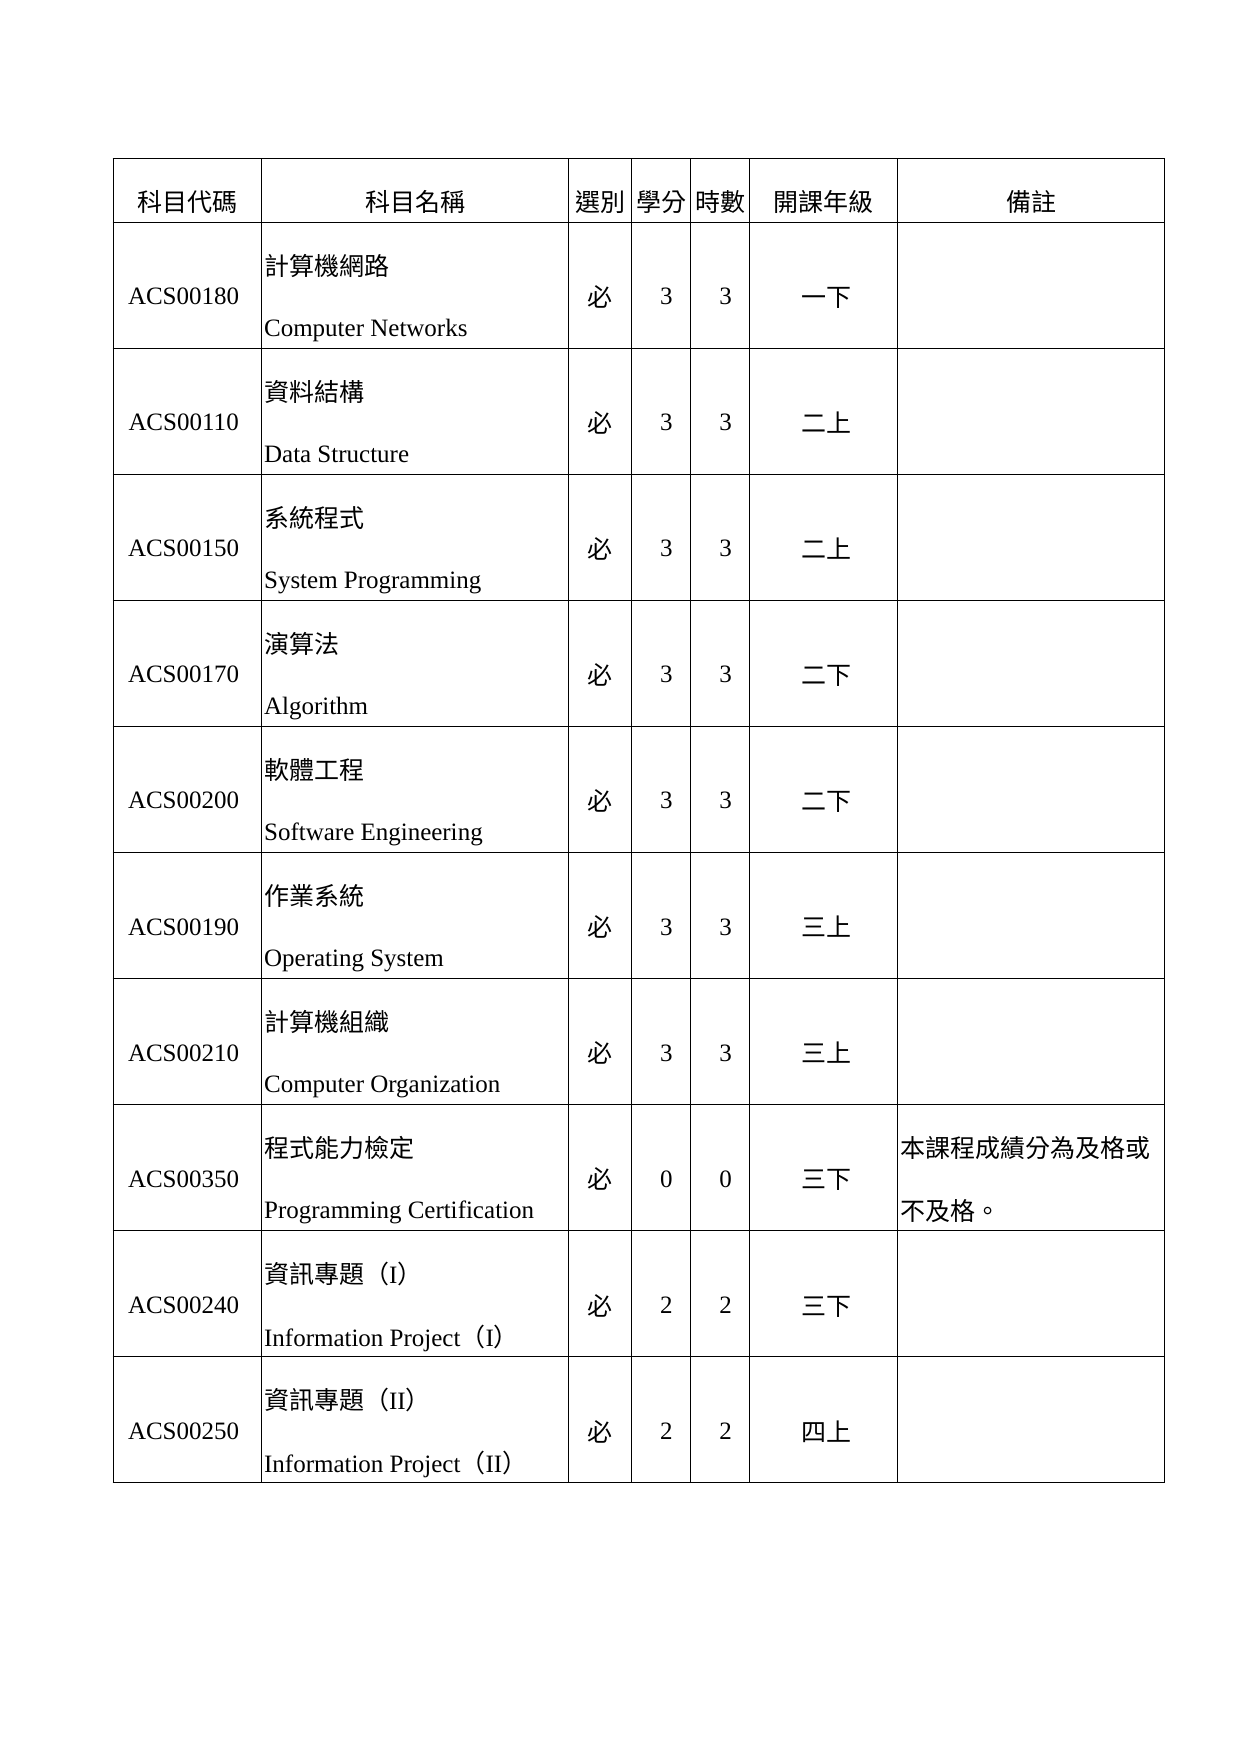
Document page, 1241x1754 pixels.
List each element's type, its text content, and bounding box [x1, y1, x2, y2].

table_cell 3 [691, 475, 749, 600]
table_cell [898, 475, 1164, 600]
table_cell 二下 [750, 601, 897, 726]
table_cell 三下 [750, 1105, 897, 1230]
table_cell 必 [569, 1357, 631, 1482]
table_cell 時數 [691, 159, 749, 222]
table_cell 3 [691, 727, 749, 852]
table_cell ACS00180 [114, 223, 261, 348]
table_cell [898, 1231, 1164, 1356]
table_cell 三上 [750, 979, 897, 1104]
table_cell 學分 [632, 159, 690, 222]
table_cell ACS00150 [114, 475, 261, 600]
table_cell 科目名稱 [262, 159, 568, 222]
table_cell 四上 [750, 1357, 897, 1482]
table_cell 必 [569, 979, 631, 1104]
table_cell 必 [569, 853, 631, 978]
table_cell 計算機網路 Computer Networks [262, 223, 568, 348]
table_cell 必 [569, 223, 631, 348]
table_cell ACS00200 [114, 727, 261, 852]
table_cell 資料結構 Data Structure [262, 349, 568, 474]
table_cell ACS00350 [114, 1105, 261, 1230]
table_cell 3 [632, 979, 690, 1104]
table_cell 二上 [750, 349, 897, 474]
table_cell 2 [691, 1231, 749, 1356]
table_cell 三上 [750, 853, 897, 978]
table_cell ACS00210 [114, 979, 261, 1104]
table_cell 二下 [750, 727, 897, 852]
table_cell 3 [691, 349, 749, 474]
table_cell ACS00240 [114, 1231, 261, 1356]
table_cell ACS00170 [114, 601, 261, 726]
table_cell [898, 979, 1164, 1104]
table_cell [898, 223, 1164, 348]
table_cell ACS00110 [114, 349, 261, 474]
table_cell 3 [691, 223, 749, 348]
table_cell 計算機組織 Computer Organization [262, 979, 568, 1104]
table_cell 開課年級 [750, 159, 897, 222]
table_cell 演算法 Algorithm [262, 601, 568, 726]
table_cell 2 [632, 1357, 690, 1482]
table_cell ACS00190 [114, 853, 261, 978]
table_cell 本課程成績分為及格或不及格。 [898, 1105, 1164, 1230]
table_cell 3 [691, 601, 749, 726]
table_cell 3 [632, 853, 690, 978]
table_cell 2 [632, 1231, 690, 1356]
table_cell 3 [691, 853, 749, 978]
table_cell [898, 1357, 1164, 1482]
table_cell 資訊專題（II） Information Project（II） [262, 1357, 568, 1482]
table_cell 二上 [750, 475, 897, 600]
table_cell [898, 727, 1164, 852]
table_cell 必 [569, 349, 631, 474]
table_cell 備註 [898, 159, 1164, 222]
table_cell 0 [632, 1105, 690, 1230]
table_cell [898, 853, 1164, 978]
table_cell 資訊專題（I） Information Project（I） [262, 1231, 568, 1356]
table_cell 軟體工程 Software Engineering [262, 727, 568, 852]
table_cell 3 [691, 979, 749, 1104]
table_cell 必 [569, 601, 631, 726]
table_cell 系統程式 System Programming [262, 475, 568, 600]
table_cell 一下 [750, 223, 897, 348]
table_cell 必 [569, 1105, 631, 1230]
table_cell 3 [632, 349, 690, 474]
table_cell 3 [632, 223, 690, 348]
table_cell 3 [632, 601, 690, 726]
table_cell 程式能力檢定 Programming Certification [262, 1105, 568, 1230]
table_cell 選別 [569, 159, 631, 222]
table_cell 3 [632, 727, 690, 852]
table_cell 必 [569, 1231, 631, 1356]
table_cell ACS00250 [114, 1357, 261, 1482]
table_cell [898, 349, 1164, 474]
table_cell 必 [569, 727, 631, 852]
table_cell 0 [691, 1105, 749, 1230]
table_cell 作業系統 Operating System [262, 853, 568, 978]
table_cell [898, 601, 1164, 726]
table_cell 科目代碼 [114, 159, 261, 222]
table_cell 三下 [750, 1231, 897, 1356]
table_cell 3 [632, 475, 690, 600]
table_cell 必 [569, 475, 631, 600]
table_cell 2 [691, 1357, 749, 1482]
